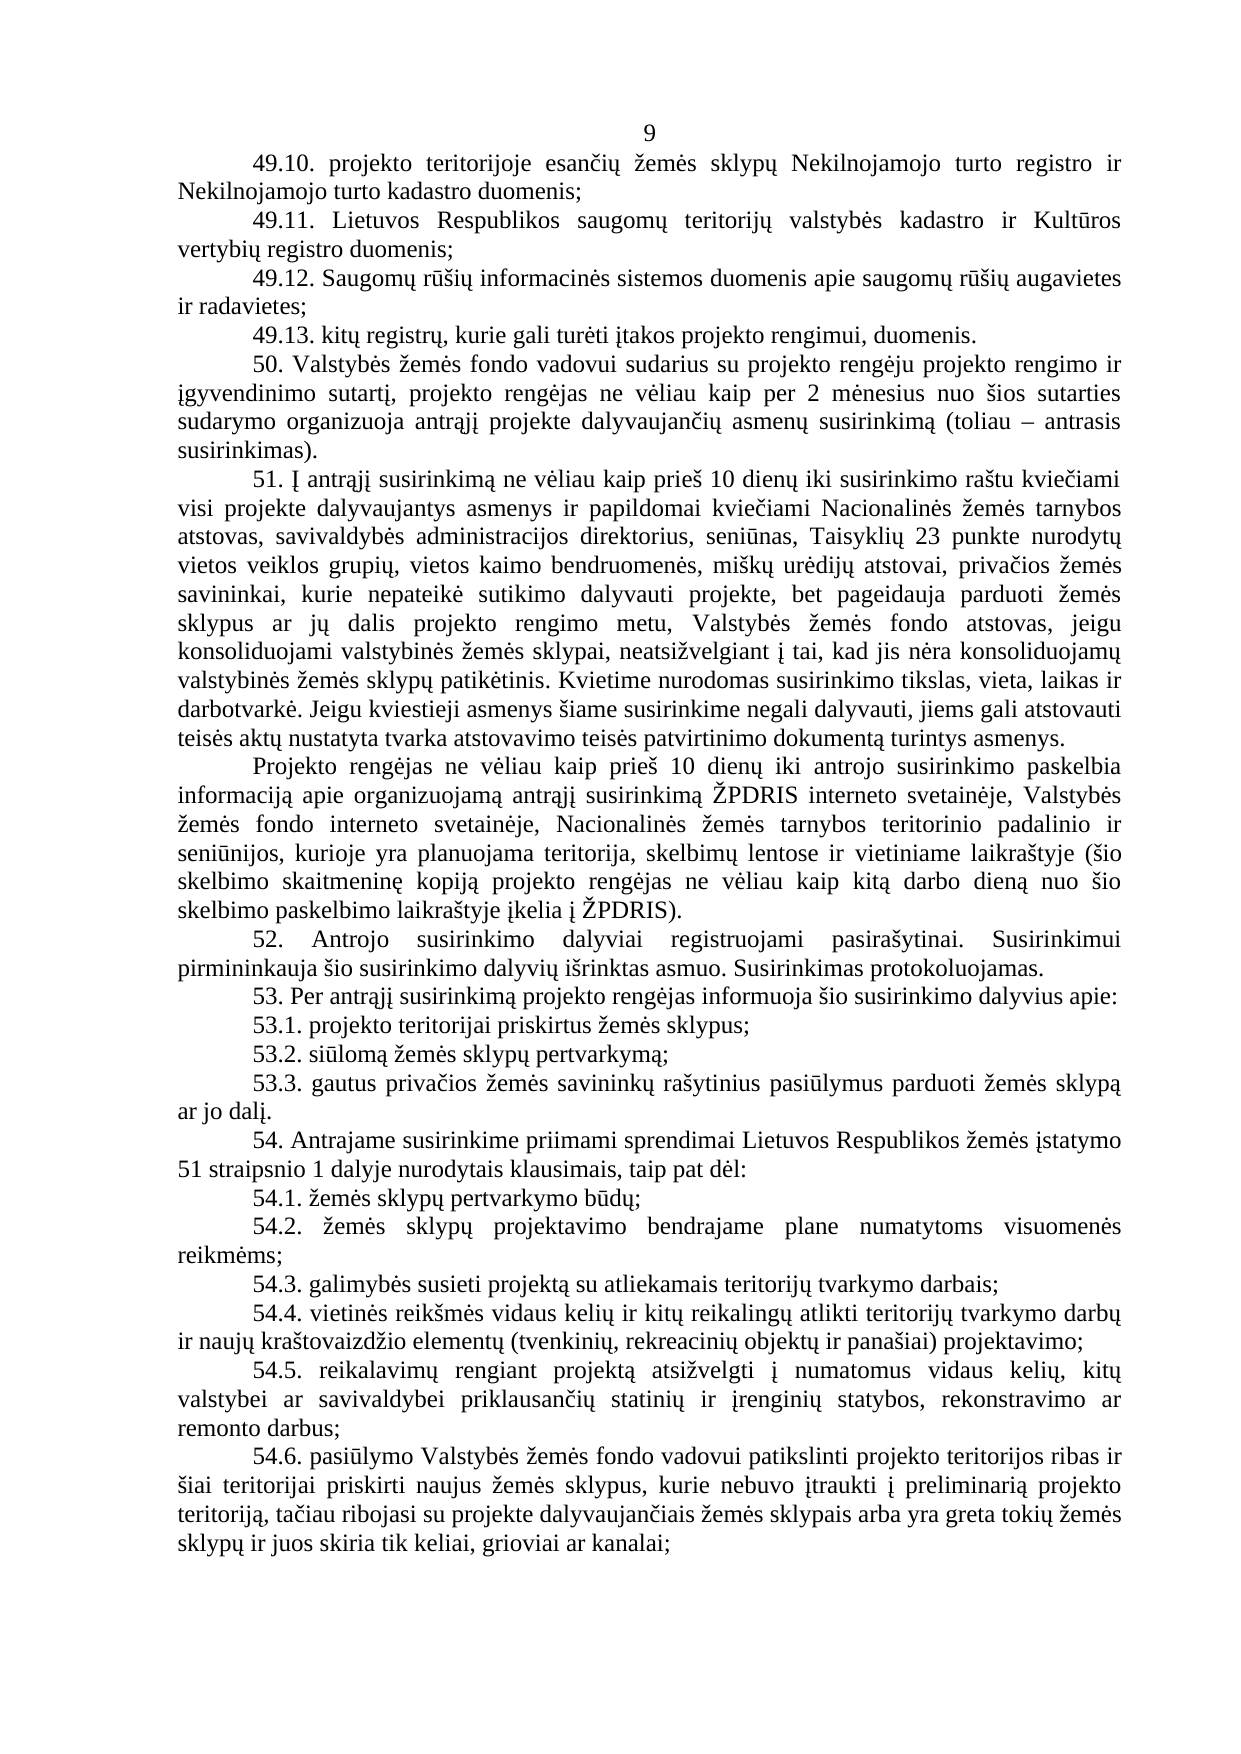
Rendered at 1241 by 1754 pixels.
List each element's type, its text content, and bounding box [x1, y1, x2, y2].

text 52. Antrojo susirinkimo dalyviai registruojami pasirašytinai. Susirinkimui pirmininkauja šio susirinkimo dalyvių išrinktas asmuo. Susirinkimas protokoluojamas. [177, 924, 1122, 981]
text 53. Per antrąjį susirinkimą projekto rengėjas informuoja šio susirinkimo dalyvius apie: [177, 981, 1122, 1010]
text 51. Į antrąjį susirinkimą ne vėliau kaip prieš 10 dienų iki susirinkimo raštu kviečiami visi projekte dalyvaujantys asmenys ir papildomai kviečiami Nacionalinės žemės tarnybos atstovas, savivaldybės administracijos direktorius, seniūnas, Taisyklių 23 punkte nurodytų vietos veiklos grupių, vietos kaimo bendruomenės, miškų urėdijų atstovai, privačios žemės savininkai, kurie nepateikė sutikimo dalyvauti projekte, bet pageidauja parduoti žemės sklypus ar jų dalis projekto rengimo metu, Valstybės žemės fondo atstovas, jeigu konsoliduojami valstybinės žemės sklypai, neatsižvelgiant į tai, kad jis nėra konsoliduojamų valstybinės žemės sklypų patikėtinis. Kvietime nurodomas susirinkimo tikslas, vieta, laikas ir darbotvarkė. Jeigu kviestieji asmenys šiame susirinkime negali dalyvauti, jiems gali atstovauti teisės aktų nustatyta tvarka atstovavimo teisės patvirtinimo dokumentą turintys asmenys. [177, 464, 1122, 751]
text 54.2. žemės sklypų projektavimo bendrajame plane numatytoms visuomenės reikmėms; [177, 1211, 1122, 1269]
text 54.4. vietinės reikšmės vidaus kelių ir kitų reikalingų atlikti teritorijų tvarkymo darbų ir naujų kraštovaizdžio elementų (tvenkinių, rekreacinių objektų ir panašiai) projektavimo; [177, 1298, 1122, 1355]
text 53.3. gautus privačios žemės savininkų rašytinius pasiūlymus parduoti žemės sklypą ar jo dalį. [177, 1068, 1122, 1125]
text Projekto rengėjas ne vėliau kaip prieš 10 dienų iki antrojo susirinkimo paskelbia informaciją apie organizuojamą antrąjį susirinkimą ŽPDRIS interneto svetainėje, Valstybės žemės fondo interneto svetainėje, Nacionalinės žemės tarnybos teritorinio padalinio ir seniūnijos, kurioje yra planuojama teritorija, skelbimų lentose ir vietiniame laikraštyje (šio skelbimo skaitmeninę kopiją projekto rengėjas ne vėliau kaip kitą darbo dieną nuo šio skelbimo paskelbimo laikraštyje įkelia į ŽPDRIS). [177, 751, 1122, 924]
text 49.11. Lietuvos Respublikos saugomų teritorijų valstybės kadastro ir Kultūros vertybių registro duomenis; [177, 205, 1122, 263]
text 49.10. projekto teritorijoje esančių žemės sklypų Nekilnojamojo turto registro ir Nekilnojamojo turto kadastro duomenis; [177, 148, 1122, 205]
text 54.6. pasiūlymo Valstybės žemės fondo vadovui patikslinti projekto teritorijos ribas ir šiai teritorijai priskirti naujus žemės sklypus, kurie nebuvo įtraukti į preliminarią projekto teritoriją, tačiau ribojasi su projekte dalyvaujančiais žemės sklypais arba yra greta tokių žemės sklypų ir juos skiria tik keliai, grioviai ar kanalai; [177, 1441, 1122, 1556]
text 50. Valstybės žemės fondo vadovui sudarius su projekto rengėju projekto rengimo ir įgyvendinimo sutartį, projekto rengėjas ne vėliau kaip per 2 mėnesius nuo šios sutarties sudarymo organizuoja antrąjį projekte dalyvaujančių asmenų susirinkimą (toliau – antrasis susirinkimas). [177, 349, 1122, 464]
text 54. Antrajame susirinkime priimami sprendimai Lietuvos Respublikos žemės įstatymo 51 straipsnio 1 dalyje nurodytais klausimais, taip pat dėl: [177, 1125, 1122, 1183]
text 54.1. žemės sklypų pertvarkymo būdų; [177, 1183, 1122, 1211]
text 49.12. Saugomų rūšių informacinės sistemos duomenis apie saugomų rūšių augavietes ir radavietes; [177, 263, 1122, 320]
text 53.1. projekto teritorijai priskirtus žemės sklypus; [177, 1010, 1122, 1039]
text 54.3. galimybės susieti projektą su atliekamais teritorijų tvarkymo darbais; [177, 1269, 1122, 1298]
text 53.2. siūlomą žemės sklypų pertvarkymą; [177, 1039, 1122, 1068]
text 54.5. reikalavimų rengiant projektą atsižvelgti į numatomus vidaus kelių, kitų valstybei ar savivaldybei priklausančių statinių ir įrenginių statybos, rekonstravimo ar remonto darbus; [177, 1355, 1122, 1441]
text 49.13. kitų registrų, kurie gali turėti įtakos projekto rengimui, duomenis. [177, 320, 1122, 349]
